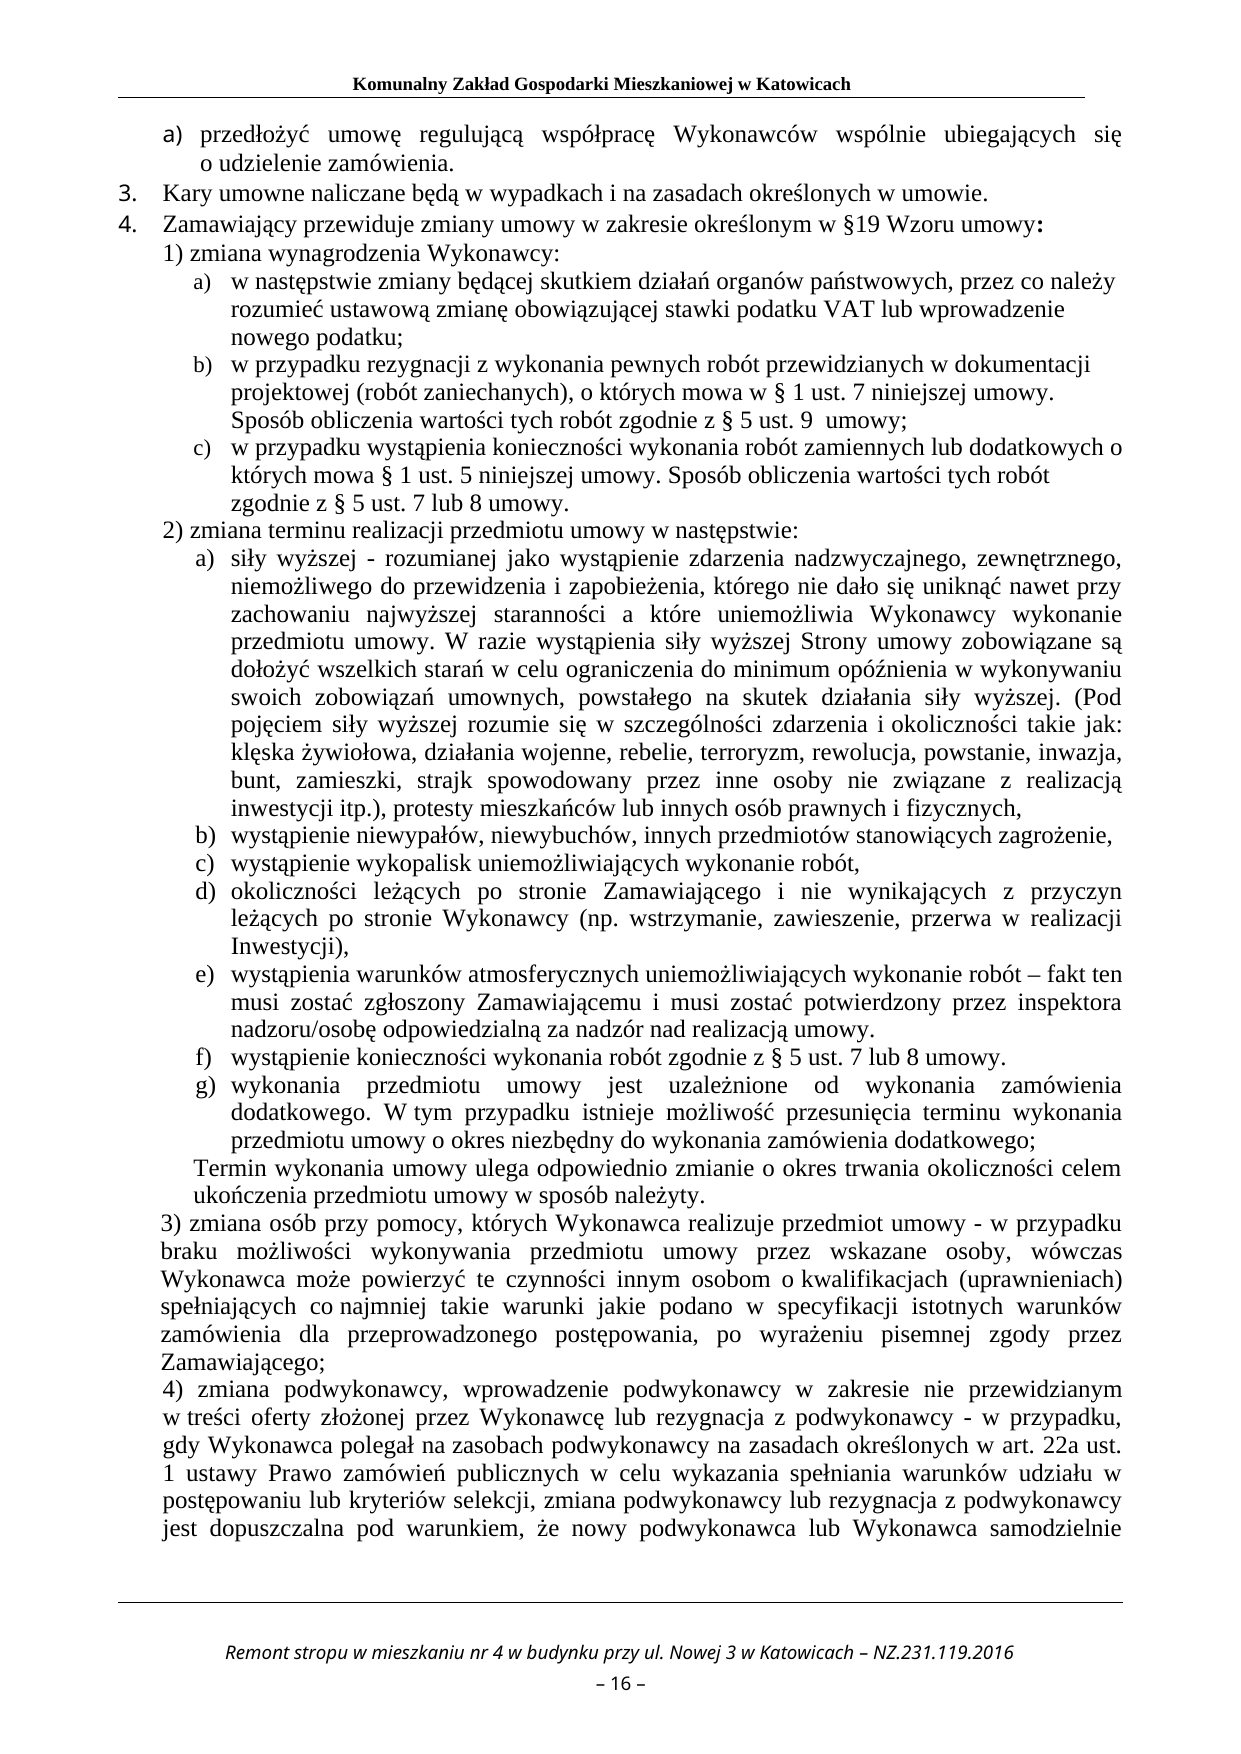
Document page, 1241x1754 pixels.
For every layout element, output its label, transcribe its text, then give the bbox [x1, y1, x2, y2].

list przedłożyć umowę regulującą współpracę Wykonawców wspólnie ubiegających się o udzielenie zamówienia. [162, 118, 1123, 177]
list w następstwie zmiany będącej skutkiem działań organów państwowych, przez co należy rozumieć ustawową zmianę obowiązującej stawki podatku VAT lub wprowadzenie nowego podatku; [193, 267, 1123, 350]
list Zamawiający przewiduje zmiany umowy w zakresie określonym w §19 Wzoru umowy: [118, 208, 1123, 239]
list 4) zmiana podwykonawcy, wprowadzenie podwykonawcy w zakresie nie przewidzianym w treści oferty złożonej przez Wykonawcę lub rezygnacja z podwykonawcy - w przypadku, gdy Wykonawca polegał na zasobach podwykonawcy na zasadach określonych w art. 22a ust. 1 ustawy Prawo zamówień publicznych w celu wykazania spełniania warunków udziału w postępowaniu lub kryteriów selekcji, zmiana podwykonawcy lub rezygnacja z podwykonawcy jest dopuszczalna pod warunkiem, że nowy podwykonawca lub Wykonawca samodzielnie [162, 1376, 1123, 1542]
list 3) zmiana osób przy pomocy, których Wykonawca realizuje przedmiot umowy - w przypadku braku możliwości wykonywania przedmiotu umowy przez wskazane osoby, wówczas Wykonawca może powierzyć te czynności innym osobom o kwalifikacjach (uprawnieniach) spełniających co najmniej takie warunki jakie podano w specyfikacji istotnych warunków zamówienia dla przeprowadzonego postępowania, po wyrażeniu pisemnej zgody przez Zamawiającego; [160, 1209, 1123, 1376]
list 1) zmiana wynagrodzenia Wykonawcy: [162, 239, 1123, 267]
list wystąpienia warunków atmosferycznych uniemożliwiających wykonanie robót – fakt ten musi zostać zgłoszony Zamawiającemu i musi zostać potwierdzony przez inspektora nadzoru/osobę odpowiedzialną za nadzór nad realizacją umowy. [195, 960, 1123, 1043]
list wykonania przedmiotu umowy jest uzależnione od wykonania zamówienia dodatkowego. W tym przypadku istnieje możliwość przesunięcia terminu wykonania przedmiotu umowy o okres niezbędny do wykonania zamówienia dodatkowego; [195, 1071, 1123, 1154]
text Termin wykonania umowy ulega odpowiednio zmianie o okres trwania okoliczności celem ukończenia przedmiotu umowy w sposób należyty. [158, 1154, 1123, 1209]
list siły wyższej - rozumianej jako wystąpienie zdarzenia nadzwyczajnego, zewnętrznego, niemożliwego do przewidzenia i zapobieżenia, którego nie dało się uniknąć nawet przy zachowaniu najwyższej staranności a które uniemożliwia Wykonawcy wykonanie przedmiotu umowy. W razie wystąpienia siły wyższej Strony umowy zobowiązane są dołożyć wszelkich starań w celu ograniczenia do minimum opóźnienia w wykonywaniu swoich zobowiązań umownych, powstałego na skutek działania siły wyższej. (Pod pojęciem siły wyższej rozumie się w szczególności zdarzenia i okoliczności takie jak: klęska żywiołowa, działania wojenne, rebelie, terroryzm, rewolucja, powstanie, inwazja, bunt, zamieszki, strajk spowodowany przez inne osoby nie związane z realizacją inwestycji itp.), protesty mieszkańców lub innych osób prawnych i fizycznych, [195, 544, 1123, 821]
list okoliczności leżących po stronie Zamawiającego i nie wynikających z przyczyn leżących po stronie Wykonawcy (np. wstrzymanie, zawieszenie, przerwa w realizacji Inwestycji), [195, 877, 1123, 960]
list 2) zmiana terminu realizacji przedmiotu umowy w następstwie: [162, 517, 1123, 544]
list Kary umowne naliczane będą w wypadkach i na zasadach określonych w umowie. [118, 177, 1123, 208]
list w przypadku wystąpienia konieczności wykonania robót zamiennych lub dodatkowych o których mowa § 1 ust. 5 niniejszej umowy. Sposób obliczenia wartości tych robót zgodnie z § 5 ust. 7 lub 8 umowy. [193, 433, 1123, 517]
list wystąpienie wykopalisk uniemożliwiających wykonanie robót, [195, 849, 1123, 877]
list wystąpienie niewypałów, niewybuchów, innych przedmiotów stanowiących zagrożenie, [195, 821, 1123, 849]
list w przypadku rezygnacji z wykonania pewnych robót przewidzianych w dokumentacji projektowej (robót zaniechanych), o których mowa w § 1 ust. 7 niniejszej umowy. Sposób obliczenia wartości tych robót zgodnie z § 5 ust. 9 umowy; [193, 350, 1123, 433]
list wystąpienie konieczności wykonania robót zgodnie z § 5 ust. 7 lub 8 umowy. [195, 1043, 1123, 1071]
